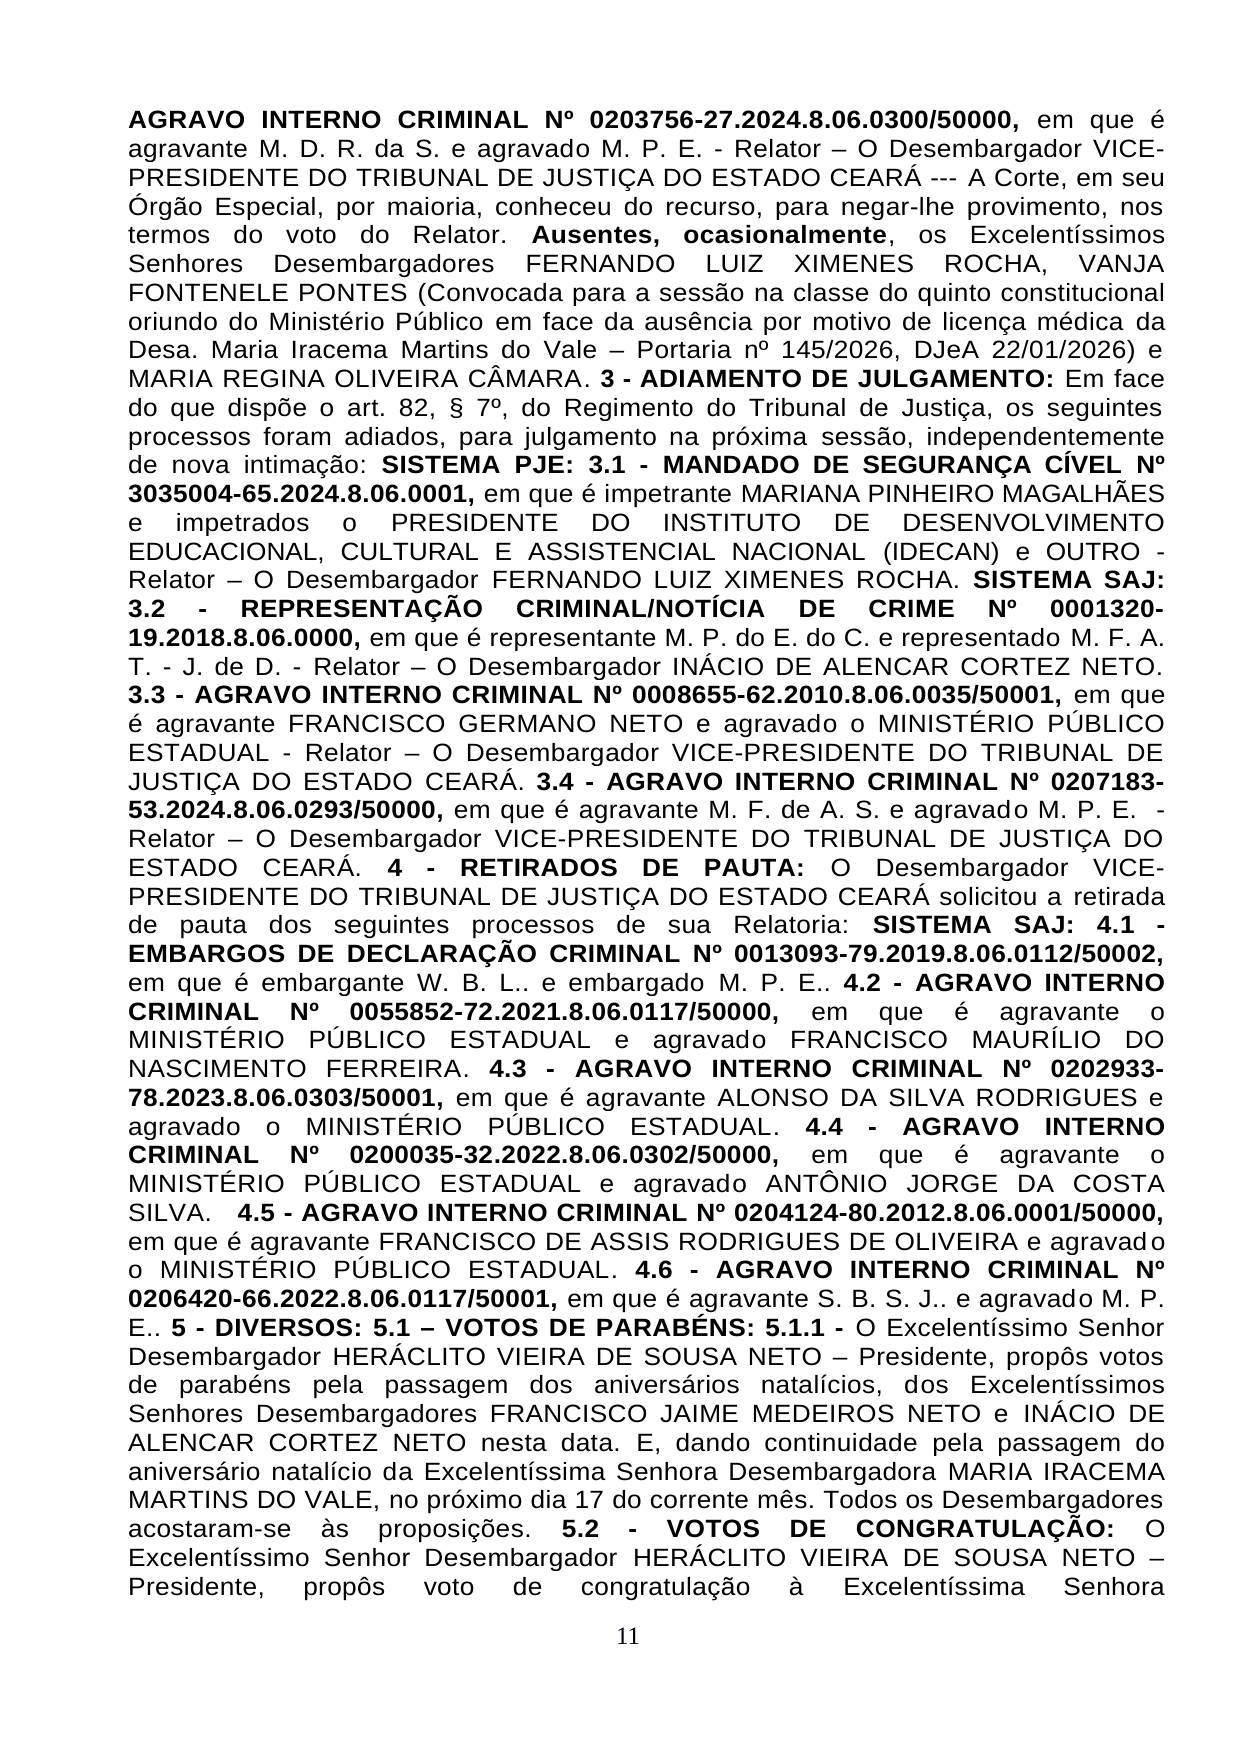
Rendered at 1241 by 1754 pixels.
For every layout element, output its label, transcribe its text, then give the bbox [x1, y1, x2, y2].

text - AGRAVO INTERNO CRIMINAL Nº 0203756-27.2024.8.06.0300/50000, em que é agravante M. D. R. da S. e agravado M. P. E. - Relator – O Desembargador VICE-PRESIDENTE DO TRIBUNAL DE JUSTIÇA DO ESTADO CEARÁ --- A Corte, em seu Órgão Especial, por maioria, conheceu do recurso, para negar-lhe provimento, nos termos do voto do Relator. Ausentes, ocasionalmente, os Excelentíssimos Senhores Desembargadores FERNANDO LUIZ XIMENES ROCHA, VANJA FONTENELE PONTES (Convocada para a sessão na classe do quinto constitucional oriundo do Ministério Público em face da ausência por motivo de licença médica da Desa. Maria Iracema Martins do Vale – Portaria nº 145/2026, DJeA 22/01/2026) e MARIA REGINA OLIVEIRA CÂMARA. 3 - ADIAMENTO DE JULGAMENTO: Em face do que dispõe o art. 82, § 7º, do Regimento do Tribunal de Justiça, os seguintes processos foram adiados, para julgamento na próxima sessão, independentemente de nova intimação: SISTEMA PJE: 3.1 - MANDADO DE SEGURANÇA CÍVEL Nº 3035004-65.2024.8.06.0001, em que é impetrante MARIANA PINHEIRO MAGALHÃES e impetrados o PRESIDENTE DO INSTITUTO DE DESENVOLVIMENTO EDUCACIONAL, CULTURAL E ASSISTENCIAL NACIONAL (IDECAN) e OUTRO - Relator – O Desembargador FERNANDO LUIZ XIMENES ROCHA. SISTEMA SAJ: 3.2 - REPRESENTAÇÃO CRIMINAL/NOTÍCIA DE CRIME Nº 0001320-19.2018.8.06.0000, em que é representante M. P. do E. do C. e representado M. F. A. T. - J. de D. - Relator – O Desembargador INÁCIO DE ALENCAR CORTEZ NETO. 3.3 - AGRAVO INTERNO CRIMINAL Nº 0008655-62.2010.8.06.0035/50001, em que é agravante FRANCISCO GERMANO NETO e agravado o MINISTÉRIO PÚBLICO ESTADUAL - Relator – O Desembargador VICE-PRESIDENTE DO TRIBUNAL DE JUSTIÇA DO ESTADO CEARÁ. 3.4 - AGRAVO INTERNO CRIMINAL Nº 0207183-53.2024.8.06.0293/50000, em que é agravante M. F. de A. S. e agravado M. P. E. - Relator – O Desembargador VICE-PRESIDENTE DO TRIBUNAL DE JUSTIÇA DO ESTADO CEARÁ. 4 - RETIRADOS DE PAUTA: O Desembargador VICE-PRESIDENTE DO TRIBUNAL DE JUSTIÇA DO ESTADO CEARÁ solicitou a retirada de pauta dos seguintes processos de sua Relatoria: SISTEMA SAJ: 4.1 - EMBARGOS DE DECLARAÇÃO CRIMINAL Nº 0013093-79.2019.8.06.0112/50002, em que é embargante W. B. L.. e embargado M. P. E.. 4.2 - AGRAVO INTERNO CRIMINAL Nº 0055852-72.2021.8.06.0117/50000, em que é agravante o MINISTÉRIO PÚBLICO ESTADUAL e agravado FRANCISCO MAURÍLIO DO NASCIMENTO FERREIRA. 4.3 - AGRAVO INTERNO CRIMINAL Nº 0202933-78.2023.8.06.0303/50001, em que é agravante ALONSO DA SILVA RODRIGUES e agravado o MINISTÉRIO PÚBLICO ESTADUAL. 4.4 - AGRAVO INTERNO CRIMINAL Nº 0200035-32.2022.8.06.0302/50000, em que é agravante o MINISTÉRIO PÚBLICO ESTADUAL e agravado ANTÔNIO JORGE DA COSTA SILVA. 4.5 - AGRAVO INTERNO CRIMINAL Nº 0204124-80.2012.8.06.0001/50000, em que é agravante FRANCISCO DE ASSIS RODRIGUES DE OLIVEIRA e agravado o MINISTÉRIO PÚBLICO ESTADUAL. 4.6 - AGRAVO INTERNO CRIMINAL Nº 0206420-66.2022.8.06.0117/50001, em que é agravante S. B. S. J.. e agravado M. P. E.. 5 - DIVERSOS: 5.1 – VOTOS DE PARABÉNS: 5.1.1 - O Excelentíssimo Senhor Desembargador HERÁCLITO VIEIRA DE SOUSA NETO – Presidente, propôs votos de parabéns pela passagem dos aniversários natalícios, dos Excelentíssimos Senhores Desembargadores FRANCISCO JAIME MEDEIROS NETO e INÁCIO DE ALENCAR CORTEZ NETO nesta data. E, dando continuidade pela passagem do aniversário natalício da Excelentíssima Senhora Desembargadora MARIA IRACEMA MARTINS DO VALE, no próximo dia 17 do corrente mês. Todos os Desembargadores acostaram-se às proposições. 5.2 - VOTOS DE CONGRATULAÇÃO: O Excelentíssimo Senhor Desembargador HERÁCLITO VIEIRA DE SOUSA NETO – Presidente, propôs voto de congratulação à Excelentíssima Senhora [128, 105, 1165, 1600]
